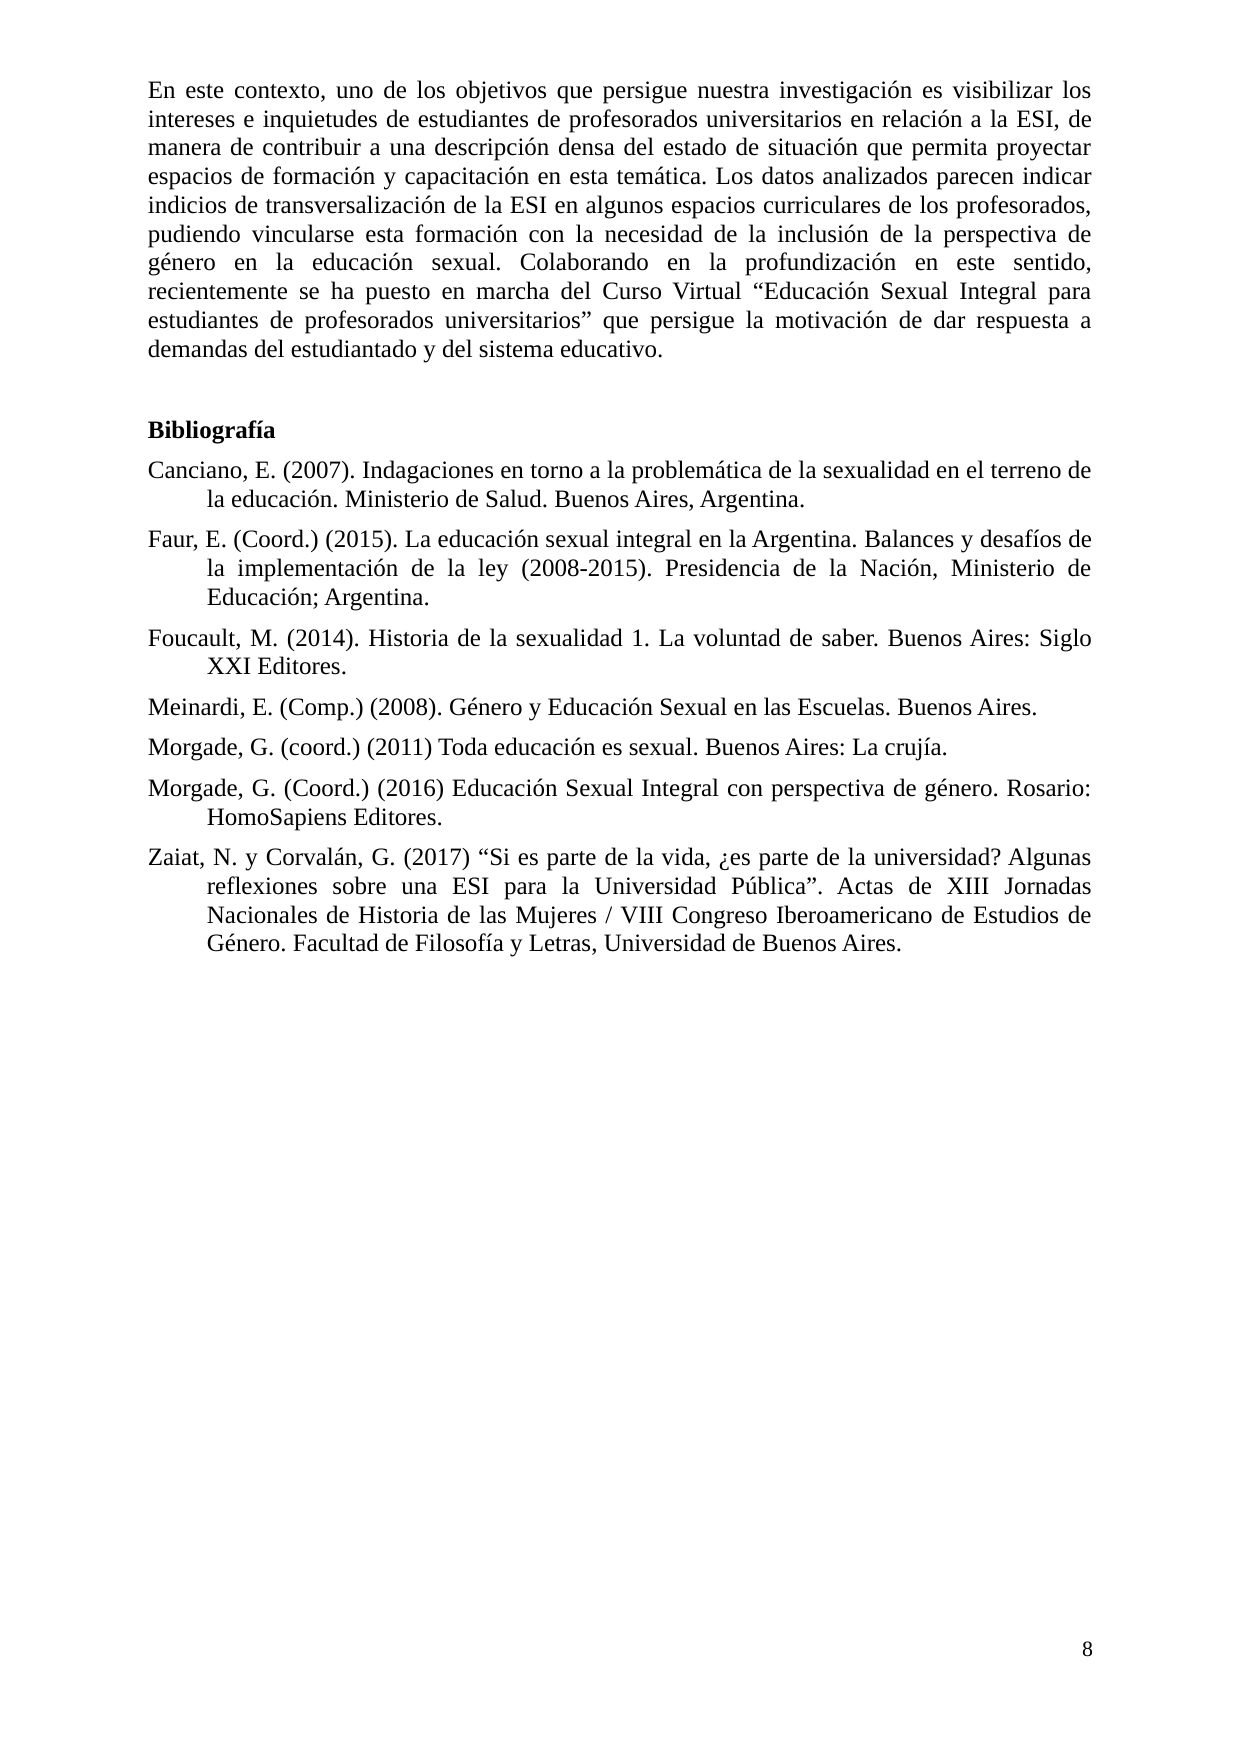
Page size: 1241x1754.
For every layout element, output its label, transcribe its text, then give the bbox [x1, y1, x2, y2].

text Foucault, M. (2014). Historia de la sexualidad 1. La voluntad de saber. Buenos Aires: Siglo XXI Editores. [148, 623, 1093, 680]
text Morgade, G. (coord.) (2011) Toda educación es sexual. Buenos Aires: La crujía. [148, 732, 1093, 761]
text Bibliografía [148, 415, 1093, 443]
text Canciano, E. (2007). Indagaciones en torno a la problemática de la sexualidad en el terreno de la educación. Ministerio de Salud. Buenos Aires, Argentina. [148, 455, 1093, 513]
text En este contexto, uno de los objetivos que persigue nuestra investigación es visibilizar los intereses e inquietudes de estudiantes de profesorados universitarios en relación a la ESI, de manera de contribuir a una descripción densa del estado de situación que permita proyectar espacios de formación y capacitación en esta temática. Los datos analizados parecen indicar indicios de transversalización de la ESI en algunos espacios curriculares de los profesorados, pudiendo vincularse esta formación con la necesidad de la inclusión de la perspectiva de género en la educación sexual. Colaborando en la profundización en este sentido, recientemente se ha puesto en marcha del Curso Virtual “Educación Sexual Integral para estudiantes de profesorados universitarios” que persigue la motivación de dar respuesta a demandas del estudiantado y del sistema educativo. [148, 75, 1093, 362]
text Morgade, G. (Coord.) (2016) Educación Sexual Integral con perspectiva de género. Rosario: HomoSapiens Editores. [148, 773, 1093, 830]
text Zaiat, N. y Corvalán, G. (2017) “Si es parte de la vida, ¿es parte de la universidad? Algunas reflexiones sobre una ESI para la Universidad Pública”. Actas de XIII Jornadas Nacionales de Historia de las Mujeres / VIII Congreso Iberoamericano de Estudios de Género. Facultad de Filosofía y Letras, Universidad de Buenos Aires. [148, 842, 1093, 957]
text Faur, E. (Coord.) (2015). La educación sexual integral en la Argentina. Balances y desafíos de la implementación de la ley (2008-2015). Presidencia de la Nación, Ministerio de Educación; Argentina. [148, 524, 1093, 611]
text Meinardi, E. (Comp.) (2008). Género y Educación Sexual en las Escuelas. Buenos Aires. [148, 692, 1093, 721]
